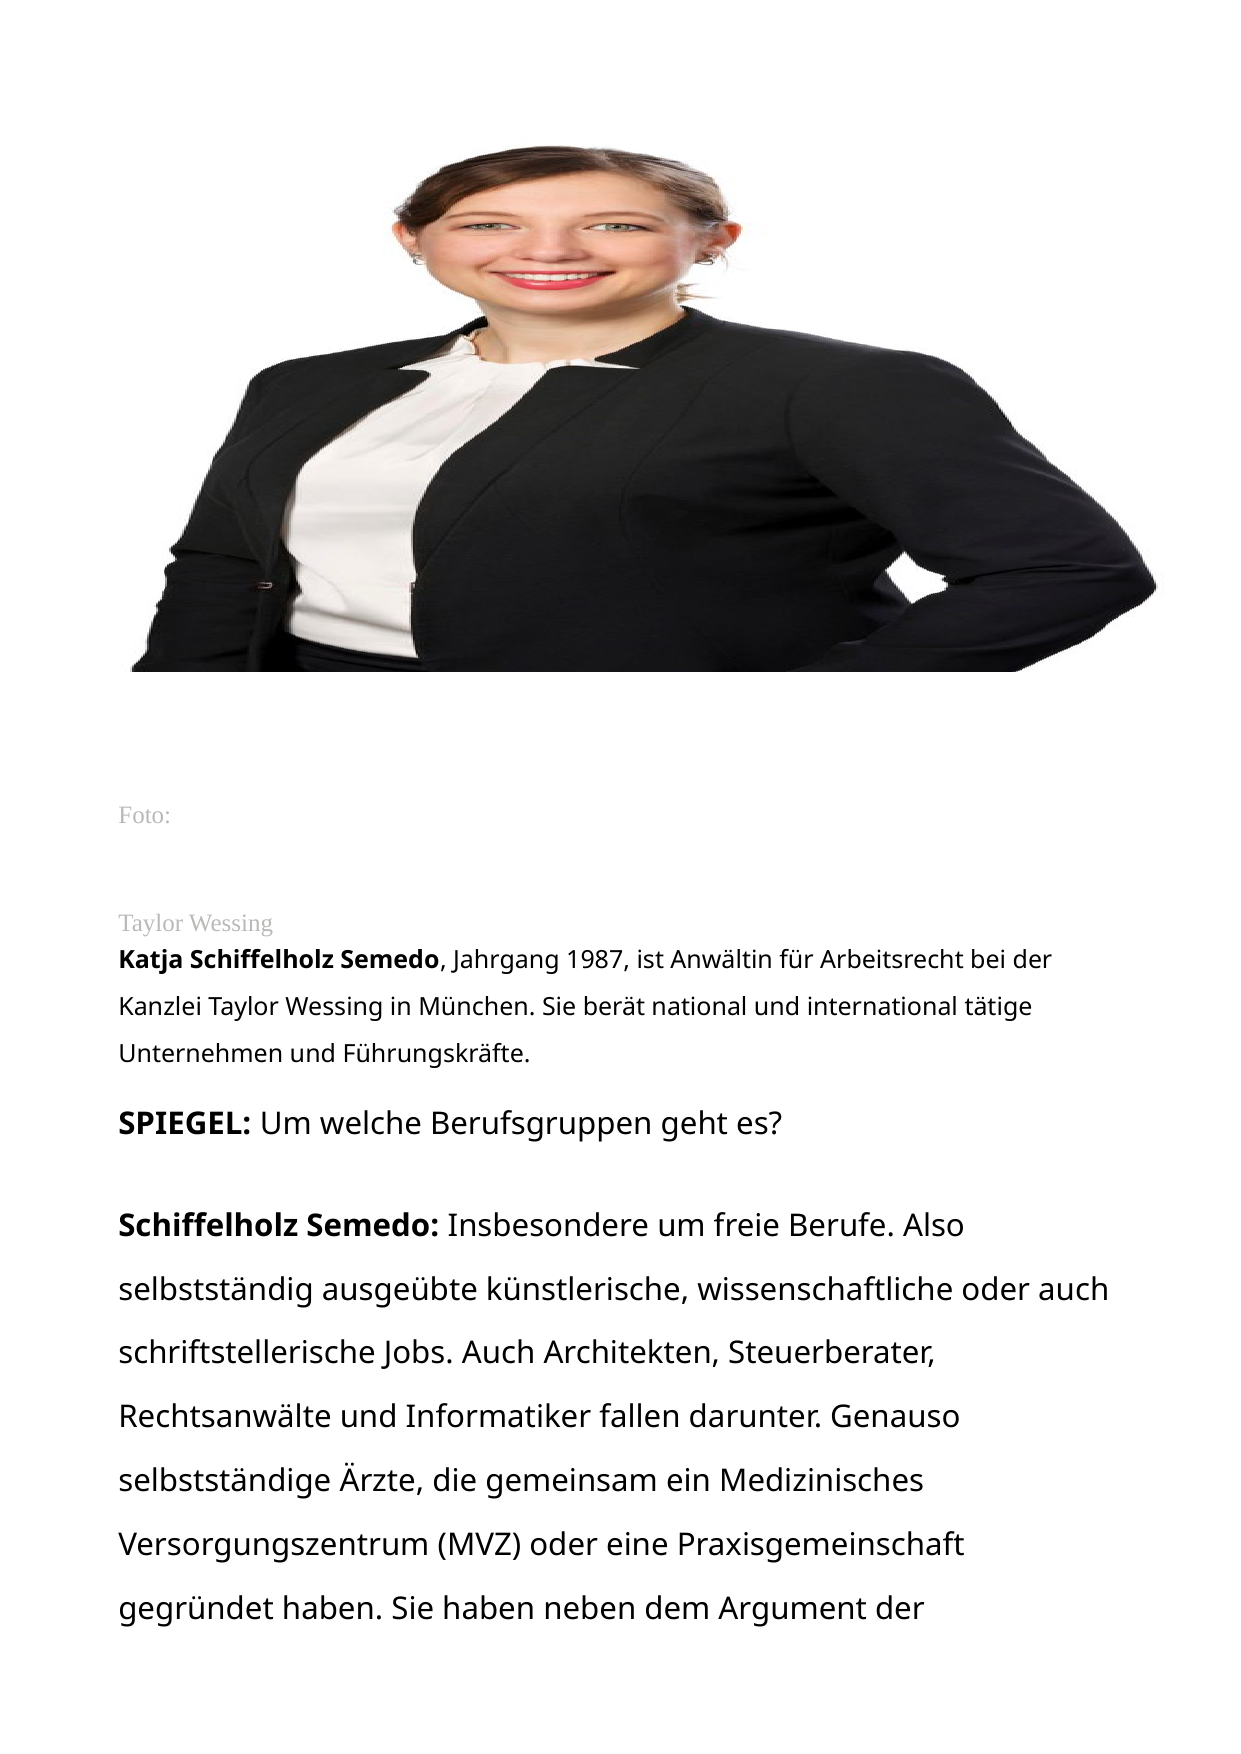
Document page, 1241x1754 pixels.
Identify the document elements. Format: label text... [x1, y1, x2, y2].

text Foto: [118, 801, 1122, 829]
text Schiffelholz Semedo: Insbesondere um freie Berufe. Also selbstständig ausgeübte künstlerische, wissenschaftliche oder auch schriftstellerische Jobs. Auch Architekten, Steuerberater, Rechtsanwälte und Informatiker fallen darunter. Genauso selbstständige Ärzte, die gemeinsam ein Medizinisches Versorgungszentrum (MVZ) oder eine Praxisgemeinschaft gegründet haben. Sie haben neben dem Argument der [118, 1203, 1122, 1628]
text Katja Schiffelholz Semedo, Jahrgang 1987, ist Anwältin für Arbeitsrecht bei der Kanzlei Taylor Wessing in München. Sie berät national und international tätige Unternehmen und Führungskräfte. [118, 942, 1122, 1069]
text Taylor Wessing [118, 908, 1122, 937]
picture [118, 118, 1166, 672]
text SPIEGEL: Um welche Berufsgruppen geht es? [118, 1101, 1122, 1144]
